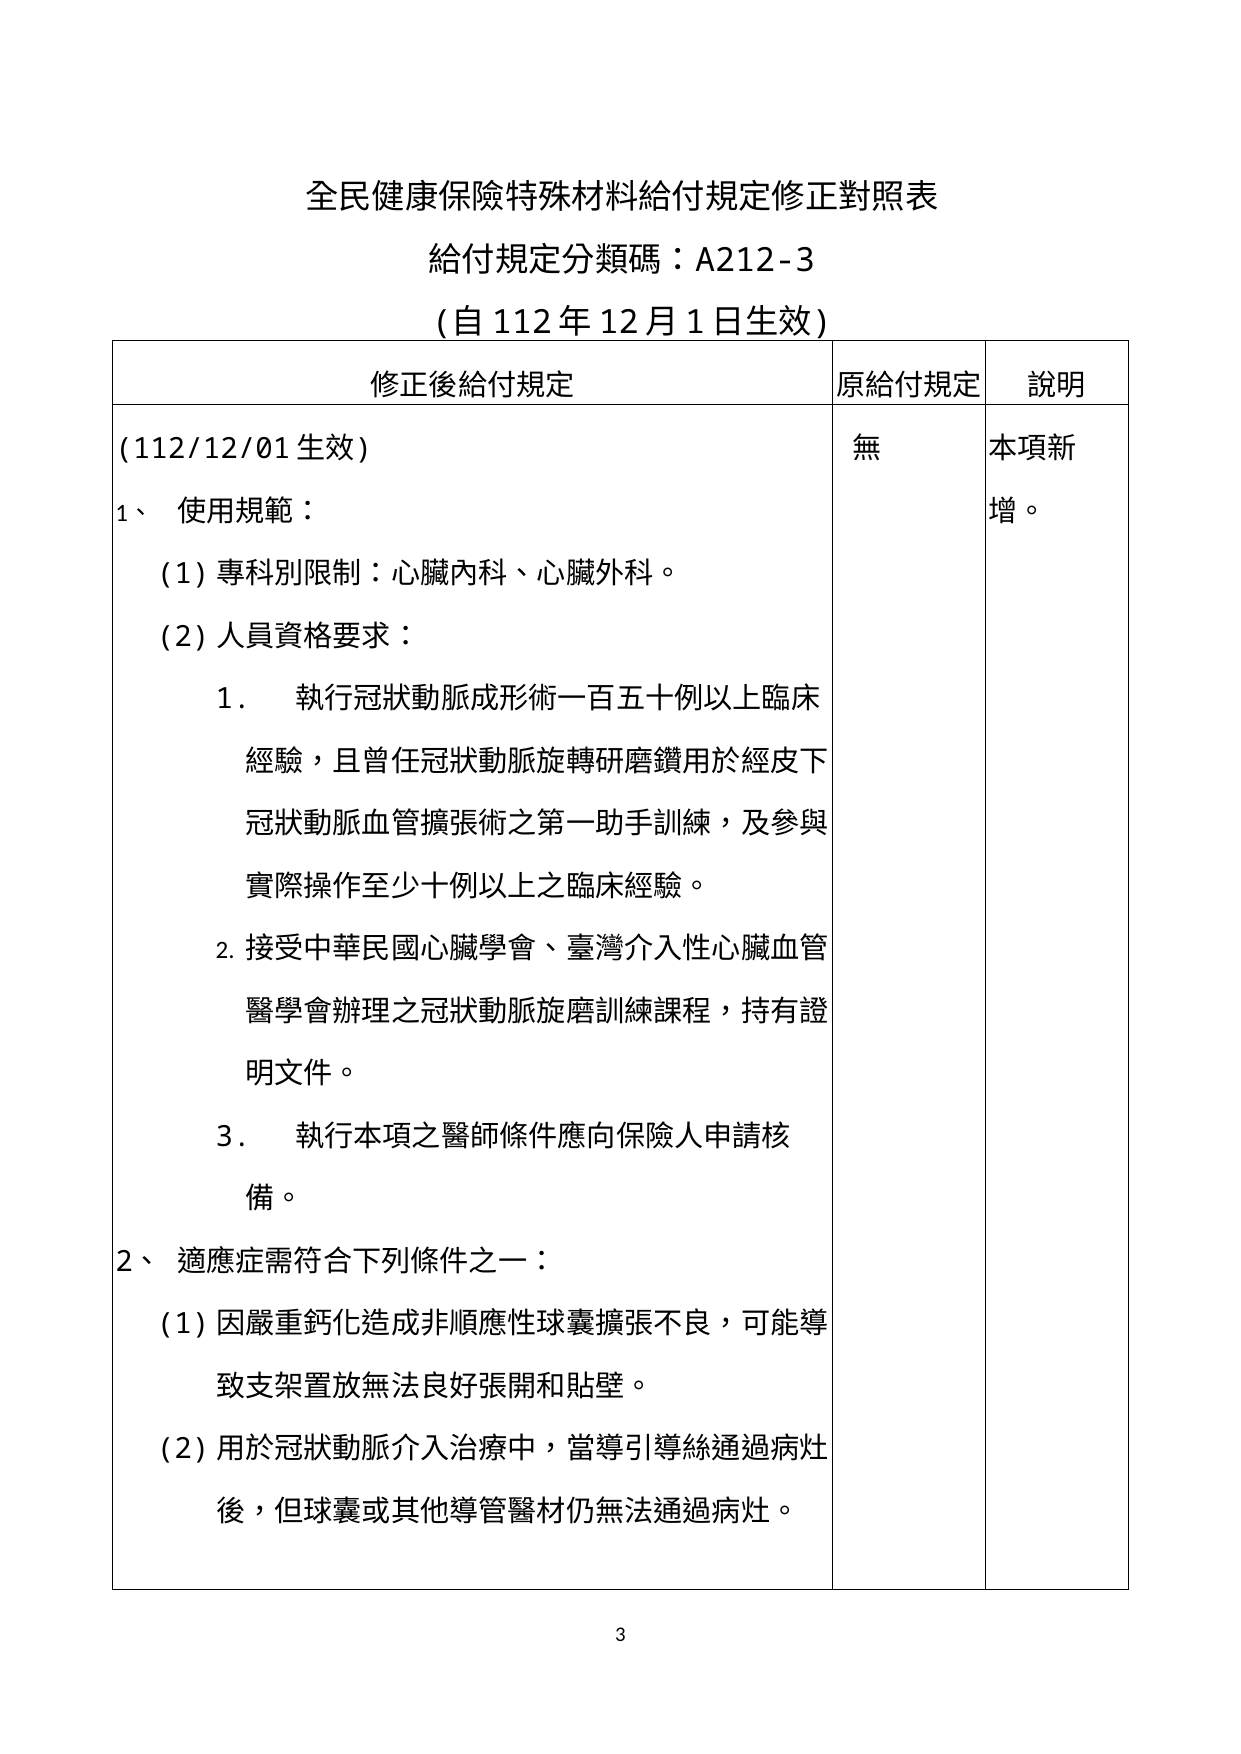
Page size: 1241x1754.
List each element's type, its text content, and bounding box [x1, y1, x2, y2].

text 全民健康保險特殊材料給付規定修正對照表 [112, 152, 1128, 215]
table_header 修正後給付規定 [113, 341, 832, 403]
text 給付規定分類碼：A212-3 [112, 215, 1128, 277]
table_cell 本項新增。 [986, 405, 1128, 1589]
table_header 說明 [986, 341, 1128, 403]
table_header 原給付規定 [833, 341, 985, 403]
table_cell (112/12/01生效) 使用規範： 專科別限制：心臟內科、心臟外科。 人員資格要求： 執行冠狀動脈成形術一百五十例以上臨床經驗，且曾任冠狀動脈旋轉研磨鑽用於經皮下冠狀動脈血管擴張術之第一助手訓練，及參與實際操作至少十例以上之臨床經驗。 接受中華民國心臟學會、臺灣介入性心臟血管醫學會辦理之冠狀動脈旋磨訓練課程，持有證明文件。 執行本項之醫師條件應向保險人申請核備。 適應症需符合下列條件之一： 因嚴重鈣化造成非順應性球囊擴張不良，可能導致支架置放無法良好張開和貼壁。 用於冠狀動脈介入治療中，當導引導絲通過病灶後，但球囊或其他導管醫材仍無法通過病灶。 用於冠狀動脈介入治療中，面對分叉病變，因開口嚴重鈣化，球囊擴張或是支架置放後，可能造成分支阻塞。 事後逐案審查。 每人每次住院限使用導管及導引線各一支。 檢附資料： 本次經皮冠狀動脈擴張術前病灶之清晰影像照片。 本次冠狀動脈擴張術中使用與血管直徑比值一比一之氣球嘗試擴張後仍無法擴張之病灶影像照片。 旋磨切除術前後，植入支架前後之血管腔內影像照片。 [113, 405, 832, 1589]
table_cell 無 [833, 405, 985, 1589]
text (自112年12月1日生效) [112, 277, 1128, 340]
